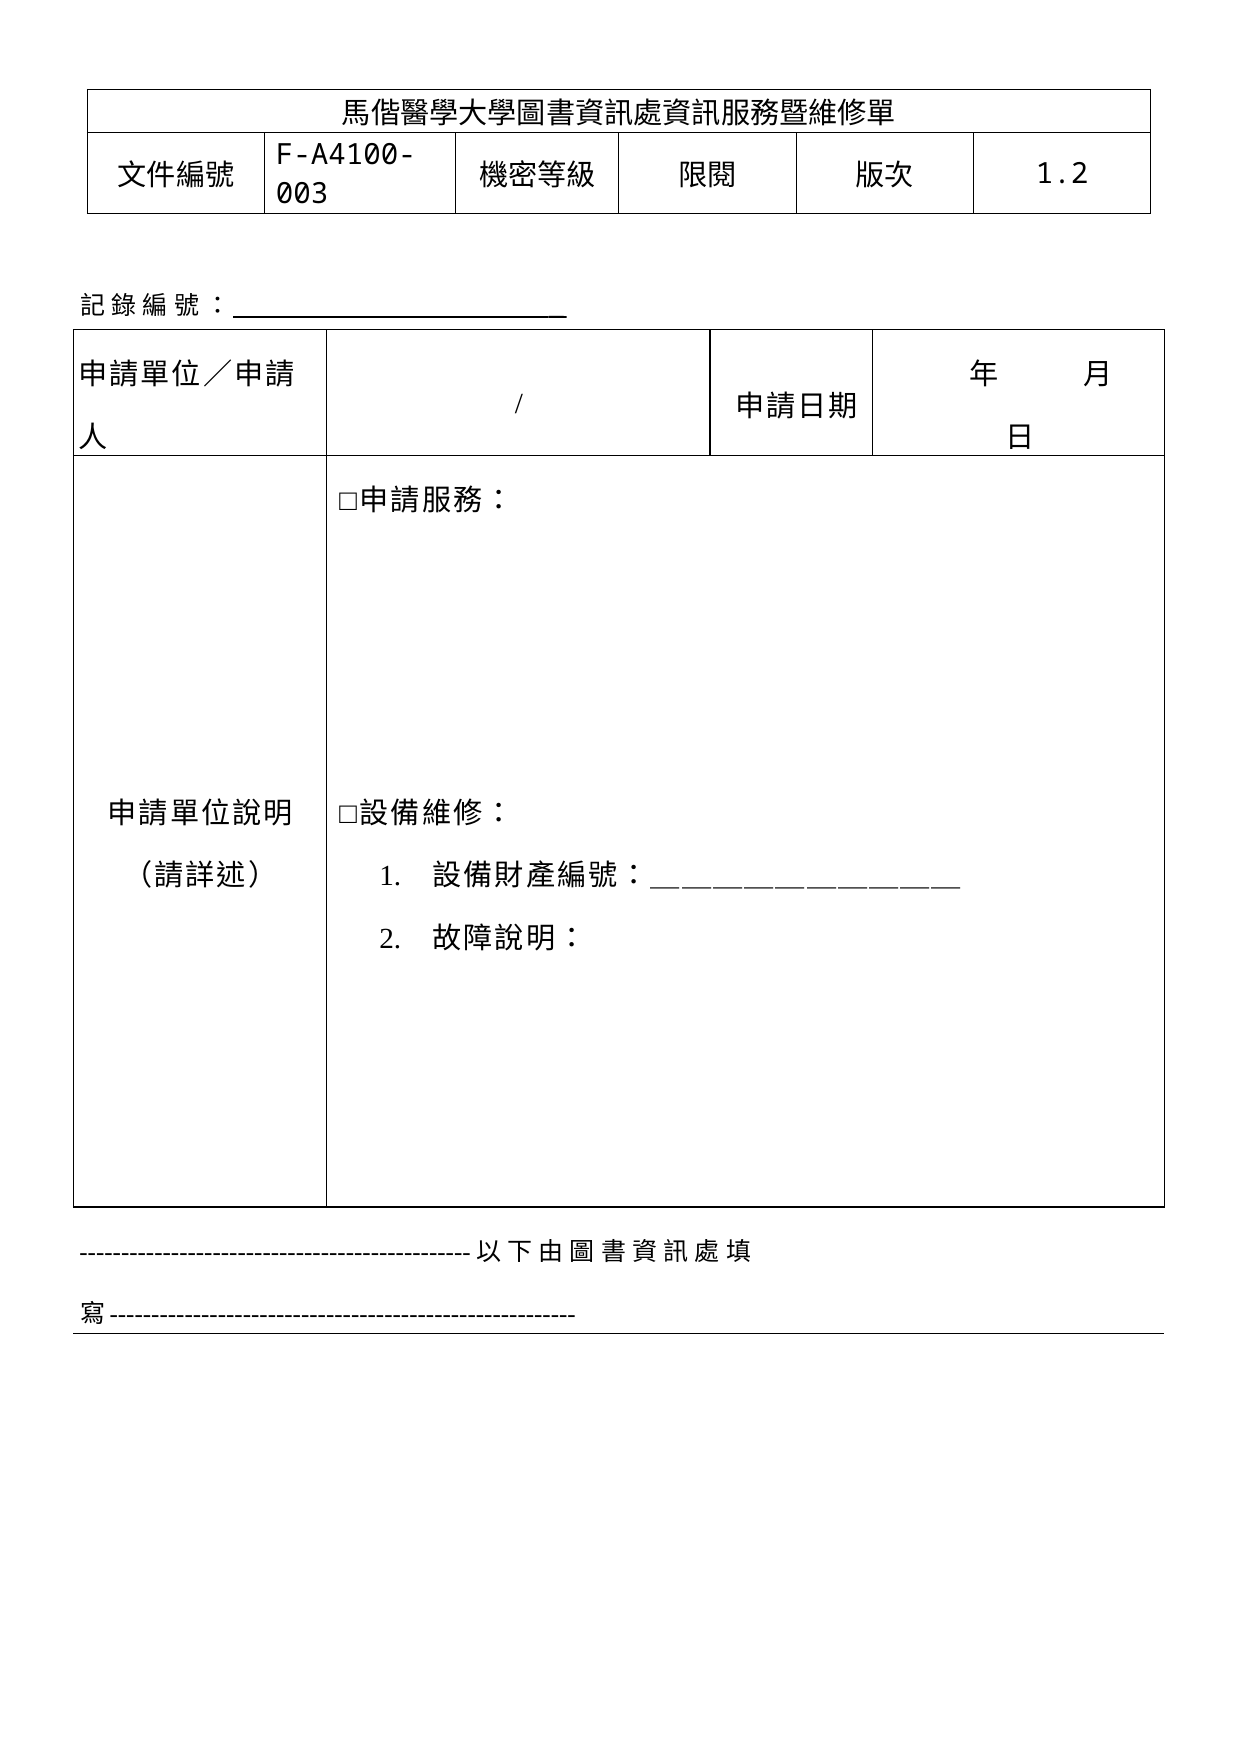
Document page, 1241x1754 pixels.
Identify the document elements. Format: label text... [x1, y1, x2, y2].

table_cell □申請服務： □設備維修： 設備財產編號：＿＿＿＿＿＿＿＿＿＿ 故障說明： [327, 456, 1164, 1206]
table_cell 申請日期 [711, 330, 872, 455]
table_cell 申請單位說明 （請詳述） [74, 456, 326, 1206]
table_cell 申請單位／申請人 [74, 330, 326, 455]
table_cell 年 月 日 [873, 330, 1164, 455]
table_cell -----------------------------------------------以下由圖書資訊處填寫-------------------------------------------------------- [73, 1208, 1164, 1332]
table_header 記錄編號： _ [73, 257, 1164, 329]
table_cell / [327, 330, 709, 455]
